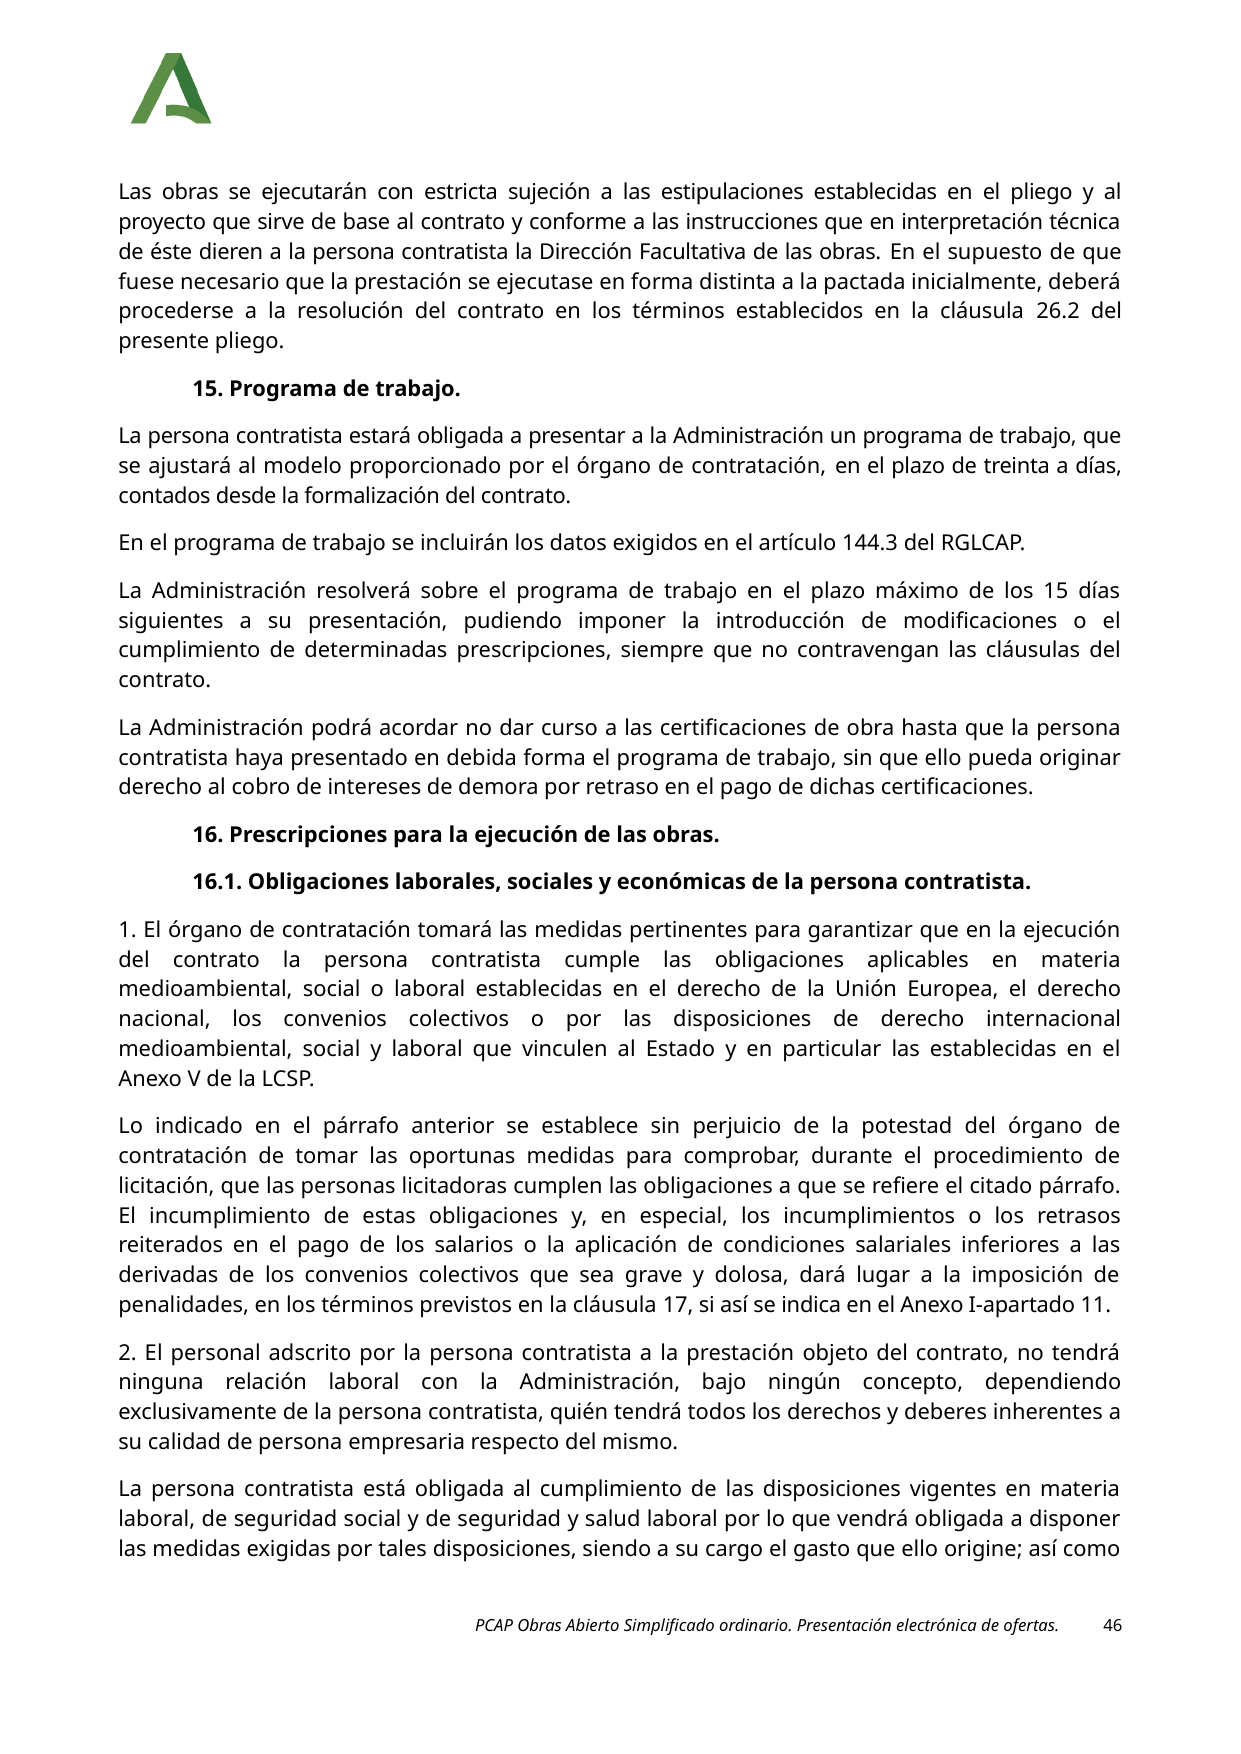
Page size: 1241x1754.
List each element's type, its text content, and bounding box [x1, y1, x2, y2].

text La persona contratista estará obligada a presentar a la Administración un programa de trabajo, que se ajustará al modelo proporcionado por el órgano de contratación, en el plazo de treinta a días, contados desde la formalización del contrato. [118, 420, 1122, 510]
text La Administración podrá acordar no dar curso a las certificaciones de obra hasta que la persona contratista haya presentado en debida forma el programa de trabajo, sin que ello pueda originar derecho al cobro de intereses de demora por retraso en el pago de dichas certificaciones. [118, 712, 1122, 801]
subtitle 15. Programa de trabajo. [118, 373, 1122, 403]
text Lo indicado en el párrafo anterior se establece sin perjuicio de la potestad del órgano de contratación de tomar las oportunas medidas para comprobar, durante el procedimiento de licitación, que las personas licitadoras cumplen las obligaciones a que se refiere el citado párrafo. El incumplimiento de estas obligaciones y, en especial, los incumplimientos o los retrasos reiterados en el pago de los salarios o la aplicación de condiciones salariales inferiores a las derivadas de los convenios colectivos que sea grave y dolosa, dará lugar a la imposición de penalidades, en los términos previstos en la cláusula 17, si así se indica en el Anexo I-apartado 11. [118, 1110, 1122, 1319]
text La persona contratista está obligada al cumplimiento de las disposiciones vigentes en materia laboral, de seguridad social y de seguridad y salud laboral por lo que vendrá obligada a disponer las medidas exigidas por tales disposiciones, siendo a su cargo el gasto que ello origine; así como [118, 1473, 1122, 1563]
text En el programa de trabajo se incluirán los datos exigidos en el artículo 144.3 del RGLCAP. [118, 527, 1122, 557]
text 1. El órgano de contratación tomará las medidas pertinentes para garantizar que en la ejecución del contrato la persona contratista cumple las obligaciones aplicables en materia medioambiental, social o laboral establecidas en el derecho de la Unión Europea, el derecho nacional, los convenios colectivos o por las disposiciones de derecho internacional medioambiental, social y laboral que vinculen al Estado y en particular las establecidas en el Anexo V de la LCSP. [118, 914, 1122, 1093]
subtitle 16.1. Obligaciones laborales, sociales y económicas de la persona contratista. [118, 866, 1122, 896]
picture [127, 48, 216, 128]
text Las obras se ejecutarán con estricta sujeción a las estipulaciones establecidas en el pliego y al proyecto que sirve de base al contrato y conforme a las instrucciones que en interpretación técnica de éste dieren a la persona contratista la Dirección Facultativa de las obras. En el supuesto de que fuese necesario que la prestación se ejecutase en forma distinta a la pactada inicialmente, deberá procederse a la resolución del contrato en los términos establecidos en la cláusula 26.2 del presente pliego. [118, 176, 1122, 355]
subtitle 16. Prescripciones para la ejecución de las obras. [118, 819, 1122, 849]
text La Administración resolverá sobre el programa de trabajo en el plazo máximo de los 15 días siguientes a su presentación, pudiendo imponer la introducción de modificaciones o el cumplimiento de determinadas prescripciones, siempre que no contravengan las cláusulas del contrato. [118, 575, 1122, 694]
text 2. El personal adscrito por la persona contratista a la prestación objeto del contrato, no tendrá ninguna relación laboral con la Administración, bajo ningún concepto, dependiendo exclusivamente de la persona contratista, quién tendrá todos los derechos y deberes inherentes a su calidad de persona empresaria respecto del mismo. [118, 1337, 1122, 1456]
